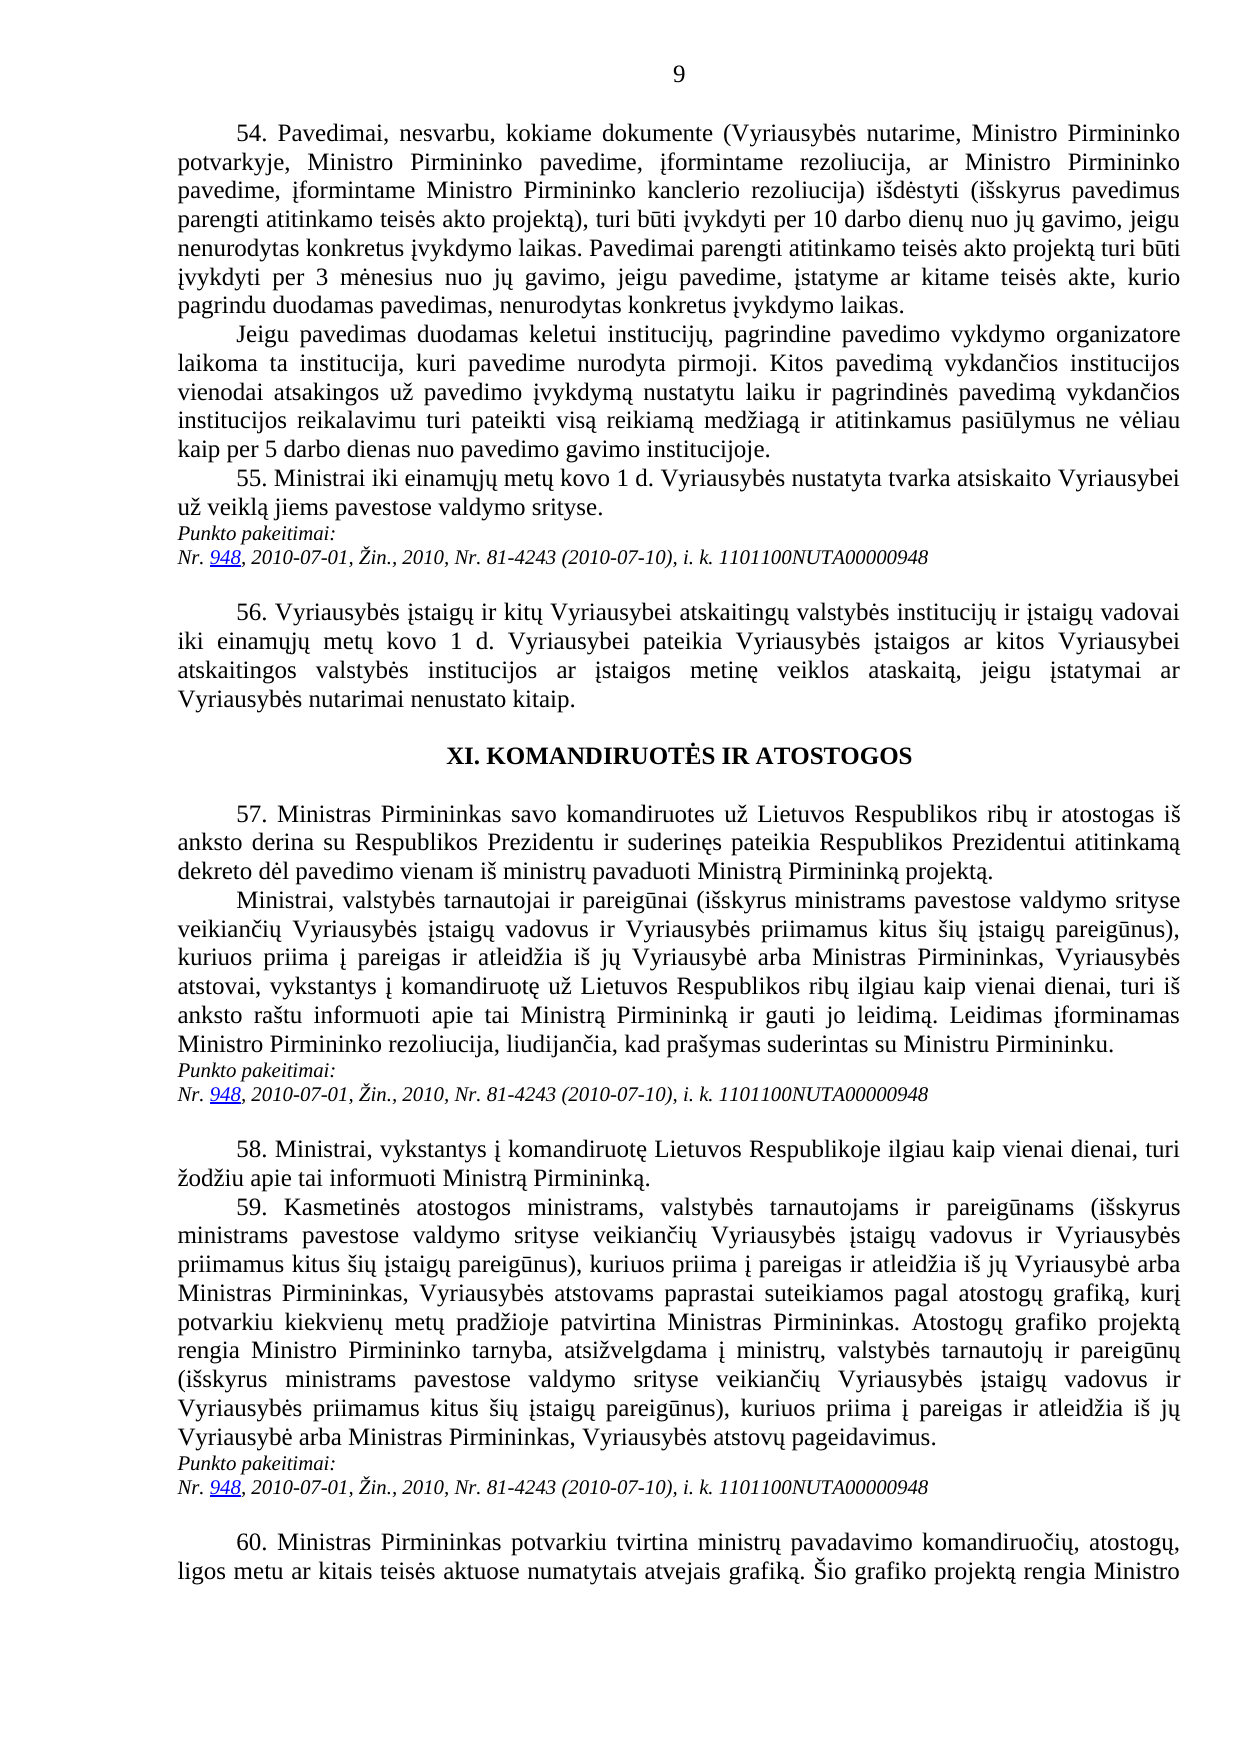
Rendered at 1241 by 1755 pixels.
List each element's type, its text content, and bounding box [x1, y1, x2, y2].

text Nr. 948, 2010-07-01, Žin., 2010, Nr. 81-4243 (2010-07-10), i. k. 1101100NUTA00000948 [177, 1082, 1181, 1106]
text Nr. 948, 2010-07-01, Žin., 2010, Nr. 81-4243 (2010-07-10), i. k. 1101100NUTA00000948 [177, 545, 1181, 569]
text Nr. 948, 2010-07-01, Žin., 2010, Nr. 81-4243 (2010-07-10), i. k. 1101100NUTA00000948 [177, 1475, 1181, 1499]
text Ministrai, valstybės tarnautojai ir pareigūnai (išskyrus ministrams pavestose valdymo srityse veikiančių Vyriausybės įstaigų vadovus ir Vyriausybės priimamus kitus šių įstaigų pareigūnus), kuriuos priima į pareigas ir atleidžia iš jų Vyriausybė arba Ministras Pirmininkas, Vyriausybės atstovai, vykstantys į komandiruotę už Lietuvos Respublikos ribų ilgiau kaip vienai dienai, turi iš anksto raštu informuoti apie tai Ministrą Pirmininką ir gauti jo leidimą. Leidimas įforminamas Ministro Pirmininko rezoliucija, liudijančia, kad prašymas suderintas su Ministru Pirmininku. [177, 885, 1181, 1057]
text 60. Ministras Pirmininkas potvarkiu tvirtina ministrų pavadavimo komandiruočių, atostogų, ligos metu ar kitais teisės aktuose numatytais atvejais grafiką. Šio grafiko projektą rengia Ministro [177, 1527, 1181, 1585]
text 56. Vyriausybės įstaigų ir kitų Vyriausybei atskaitingų valstybės institucijų ir įstaigų vadovai iki einamųjų metų kovo 1 d. Vyriausybei pateikia Vyriausybės įstaigos ar kitos Vyriausybei atskaitingos valstybės institucijos ar įstaigos metinę veiklos ataskaitą, jeigu įstatymai ar Vyriausybės nutarimai nenustato kitaip. [177, 597, 1181, 712]
text 55. Ministrai iki einamųjų metų kovo 1 d. Vyriausybės nustatyta tvarka atsiskaito Vyriausybei už veiklą jiems pavestose valdymo srityse. [177, 463, 1181, 521]
text XI. komandiruotės ir atostogos [177, 741, 1181, 770]
text Punkto pakeitimai: [177, 1057, 1181, 1082]
text 57. Ministras Pirmininkas savo komandiruotes už Lietuvos Respublikos ribų ir atostogas iš anksto derina su Respublikos Prezidentu ir suderinęs pateikia Respublikos Prezidentui atitinkamą dekreto dėl pavedimo vienam iš ministrų pavaduoti Ministrą Pirmininką projektą. [177, 799, 1181, 885]
text Jeigu pavedimas duodamas keletui institucijų, pagrindine pavedimo vykdymo organizatore laikoma ta institucija, kuri pavedime nurodyta pirmoji. Kitos pavedimą vykdančios institucijos vienodai atsakingos už pavedimo įvykdymą nustatytu laiku ir pagrindinės pavedimą vykdančios institucijos reikalavimu turi pateikti visą reikiamą medžiagą ir atitinkamus pasiūlymus ne vėliau kaip per 5 darbo dienas nuo pavedimo gavimo institucijoje. [177, 319, 1181, 463]
text Punkto pakeitimai: [177, 521, 1181, 545]
text 58. Ministrai, vykstantys į komandiruotę Lietuvos Respublikoje ilgiau kaip vienai dienai, turi žodžiu apie tai informuoti Ministrą Pirmininką. [177, 1134, 1181, 1192]
text 54. Pavedimai, nesvarbu, kokiame dokumente (Vyriausybės nutarime, Ministro Pirmininko potvarkyje, Ministro Pirmininko pavedime, įformintame rezoliucija, ar Ministro Pirmininko pavedime, įformintame Ministro Pirmininko kanclerio rezoliucija) išdėstyti (išskyrus pavedimus parengti atitinkamo teisės akto projektą), turi būti įvykdyti per 10 darbo dienų nuo jų gavimo, jeigu nenurodytas konkretus įvykdymo laikas. Pavedimai parengti atitinkamo teisės akto projektą turi būti įvykdyti per 3 mėnesius nuo jų gavimo, jeigu pavedime, įstatyme ar kitame teisės akte, kurio pagrindu duodamas pavedimas, nenurodytas konkretus įvykdymo laikas. [177, 118, 1181, 319]
text 59. Kasmetinės atostogos ministrams, valstybės tarnautojams ir pareigūnams (išskyrus ministrams pavestose valdymo srityse veikiančių Vyriausybės įstaigų vadovus ir Vyriausybės priimamus kitus šių įstaigų pareigūnus), kuriuos priima į pareigas ir atleidžia iš jų Vyriausybė arba Ministras Pirmininkas, Vyriausybės atstovams paprastai suteikiamos pagal atostogų grafiką, kurį potvarkiu kiekvienų metų pradžioje patvirtina Ministras Pirmininkas. Atostogų grafiko projektą rengia Ministro Pirmininko tarnyba, atsižvelgdama į ministrų, valstybės tarnautojų ir pareigūnų (išskyrus ministrams pavestose valdymo srityse veikiančių Vyriausybės įstaigų vadovus ir Vyriausybės priimamus kitus šių įstaigų pareigūnus), kuriuos priima į pareigas ir atleidžia iš jų Vyriausybė arba Ministras Pirmininkas, Vyriausybės atstovų pageidavimus. [177, 1192, 1181, 1451]
text Punkto pakeitimai: [177, 1451, 1181, 1475]
